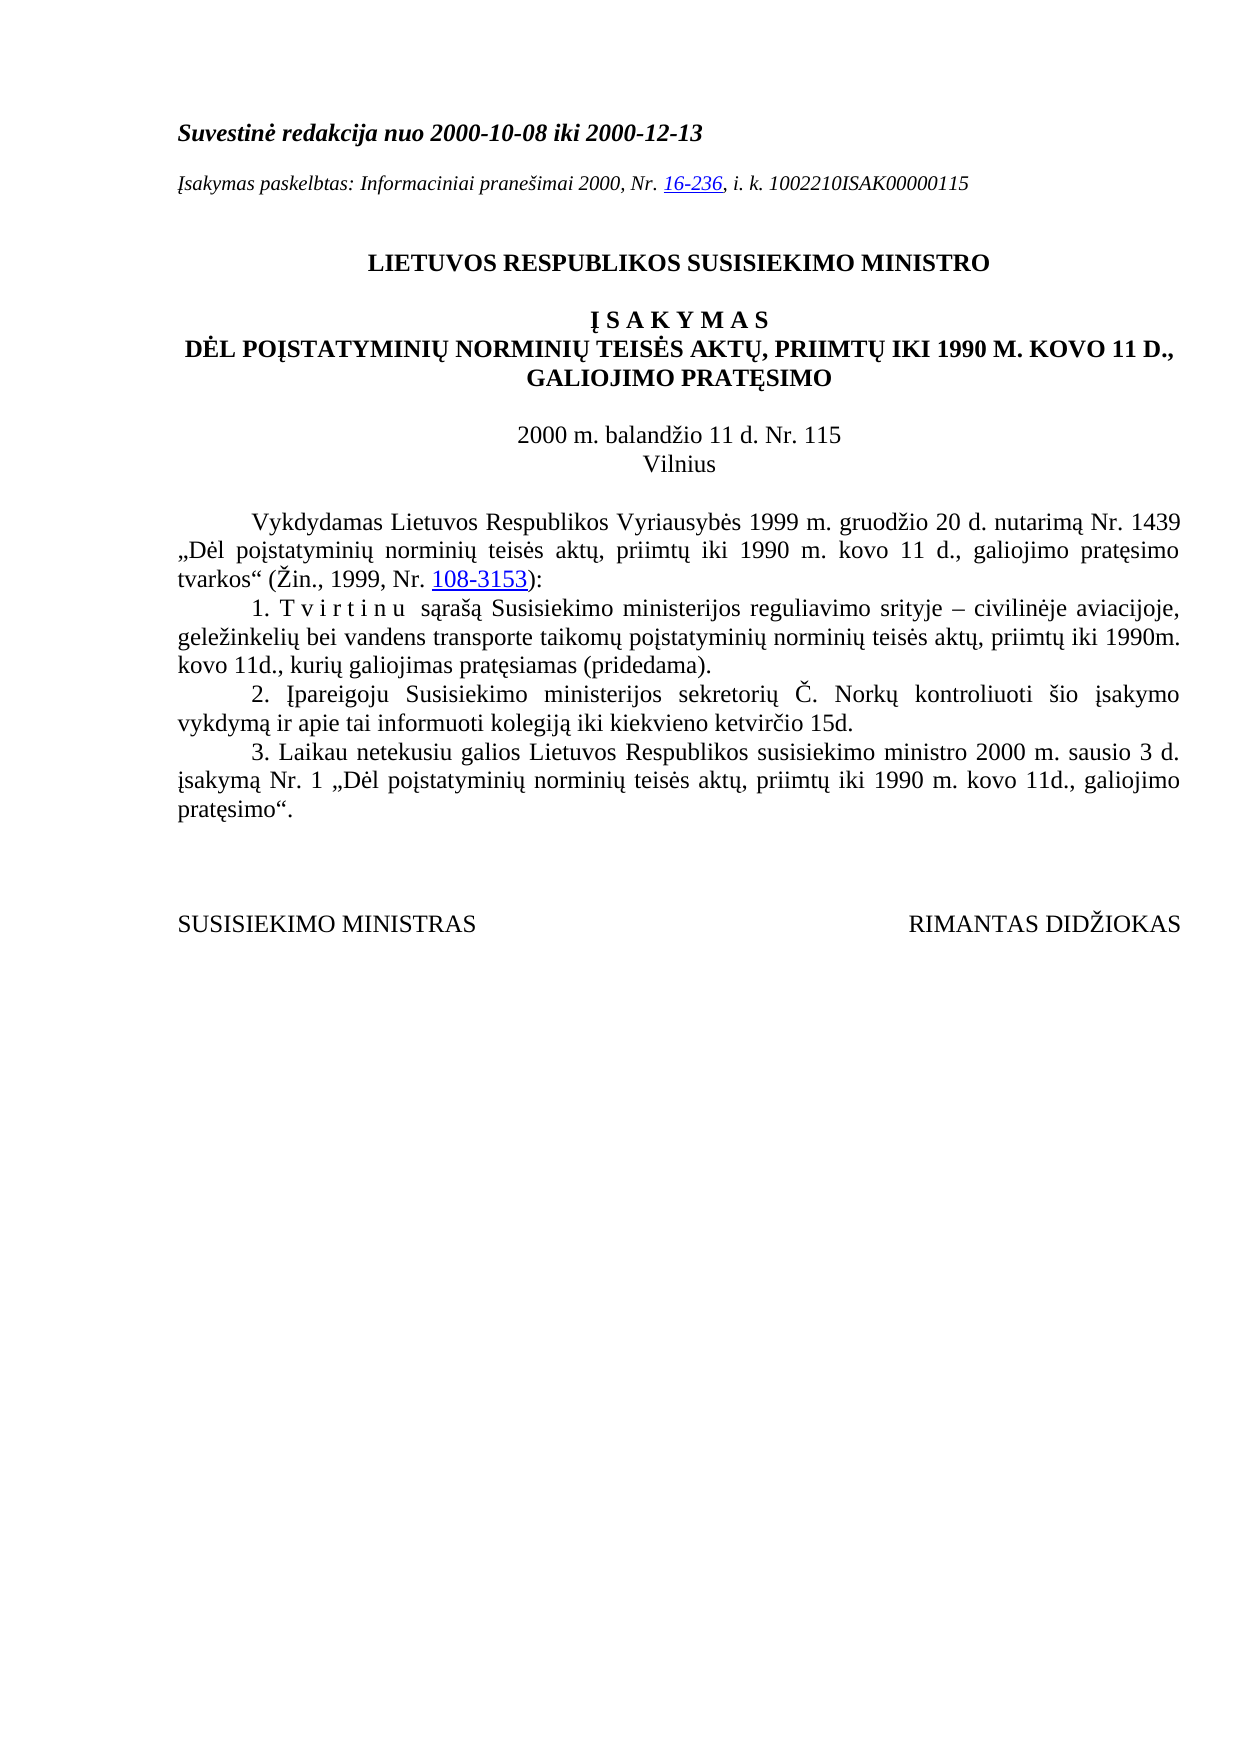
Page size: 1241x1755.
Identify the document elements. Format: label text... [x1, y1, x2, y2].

text Suvestinė redakcija nuo 2000-10-08 iki 2000-12-13 [177, 118, 1181, 147]
text 1. Tvirtinu sąrašą Susisiekimo ministerijos reguliavimo srityje – civilinėje aviacijoje, geležinkelių bei vandens transporte taikomų poįstatyminių norminių teisės aktų, priimtų iki 1990m. kovo 11d., kurių galiojimas pratęsiamas (pridedama). [177, 593, 1181, 679]
text 2000 m. balandžio 11 d. Nr. 115 [177, 420, 1181, 449]
text Vykdydamas Lietuvos Respublikos Vyriausybės 1999 m. gruodžio 20 d. nutarimą Nr. 1439 „Dėl poįstatyminių norminių teisės aktų, priimtų iki 1990 m. kovo 11 d., galiojimo pratęsimo tvarkos“ (Žin., 1999, Nr. 108-3153): [177, 507, 1181, 593]
text 2. Įpareigoju Susisiekimo ministerijos sekretorių Č. Norkų kontroliuoti šio įsakymo vykdymą ir apie tai informuoti kolegiją iki kiekvieno ketvirčio 15d. [177, 679, 1181, 737]
text Vilnius [177, 449, 1181, 478]
text LIETUVOS RESPUBLIKOS SUSISIEKIMO MINISTRO [177, 248, 1181, 277]
text DĖL POĮSTATYMINIŲ NORMINIŲ TEISĖS AKTŲ, PRIIMTŲ IKI 1990 M. KOVO 11 D., GALIOJIMO PRATĘSIMO [177, 334, 1181, 392]
text 3. Laikau netekusiu galios Lietuvos Respublikos susisiekimo ministro 2000 m. sausio 3 d. įsakymą Nr. 1 „Dėl poįstatyminių norminių teisės aktų, priimtų iki 1990 m. kovo 11d., galiojimo pratęsimo“. [177, 737, 1181, 823]
text Įsakymas paskelbtas: Informaciniai pranešimai 2000, Nr. 16-236, i. k. 1002210ISAK00000115 [177, 171, 1181, 195]
text SUSISIEKIMO MINISTRAS RIMANTAS DIDŽIOKAS [177, 909, 1181, 938]
text Į S A K Y M A S [177, 305, 1181, 334]
